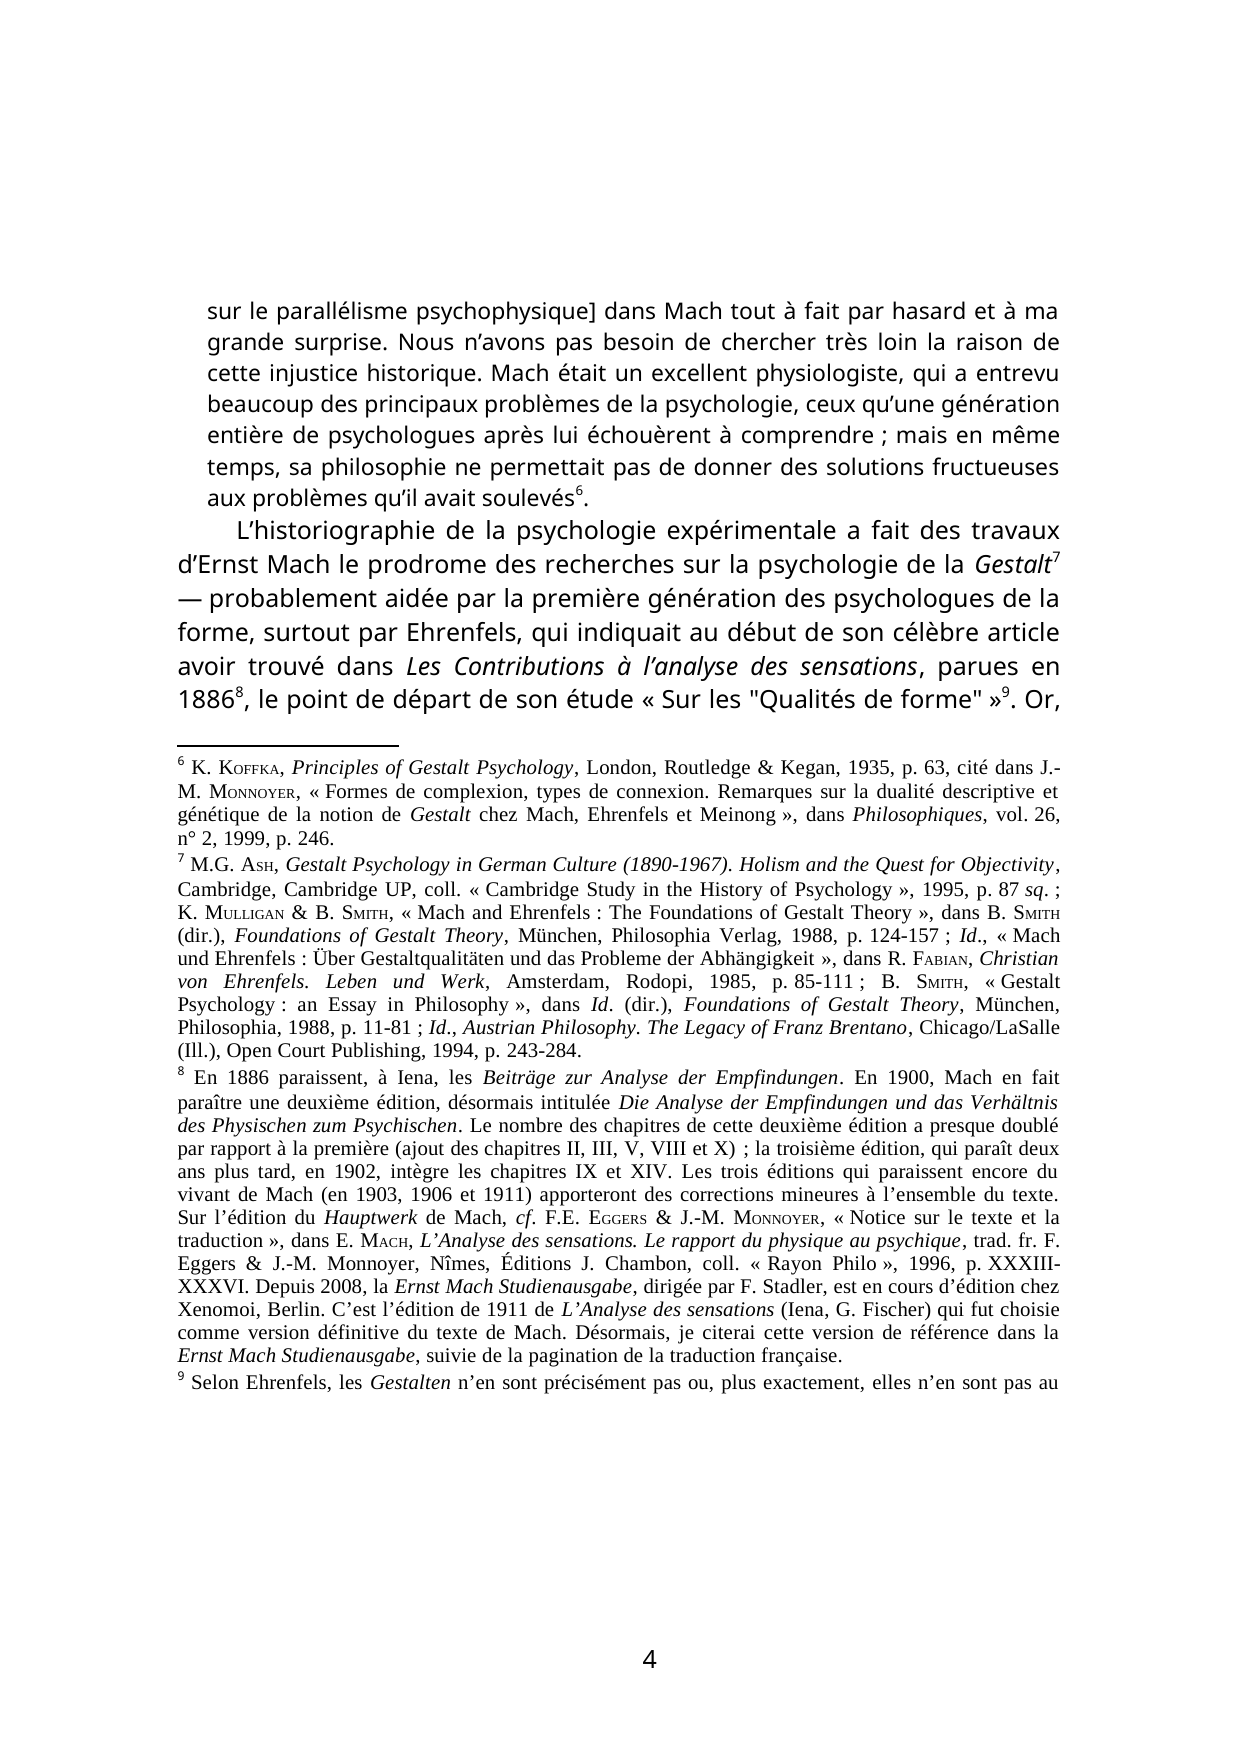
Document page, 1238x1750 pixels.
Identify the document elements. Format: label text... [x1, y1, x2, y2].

text sur le parallélisme psychophysique] dans Mach tout à fait par hasard et à ma grande surprise. Nous n’avons pas besoin de chercher très loin la raison de cette injustice historique. Mach était un excellent physiologiste, qui a entrevu beaucoup des principaux problèmes de la psychologie, ceux qu’une génération entière de psychologues après lui échouèrent à comprendre ; mais en même temps, sa philosophie ne permettait pas de donner des solutions fructueuses aux problèmes qu’il avait soulevés. [207, 295, 1061, 513]
text L’historiographie de la psychologie expérimentale a fait des travaux d’Ernst Mach le prodrome des recherches sur la psychologie de la Gestalt — probablement aidée par la première génération des psychologues de la forme, surtout par Ehrenfels, qui indiquait au début de son célèbre article avoir trouvé dans Les Contributions à l’analyse des sensations, parues en 1886, le point de départ de son étude « Sur les "Qualités de forme" ». Or, il apparaît rapidement, à suivre Koffka, que le protagoniste ne fut pas réellement l’instigateur du mouvement de la psychologie de la forme, en particulier dans sa version berlinoise, mais qu’il en fut bien plutôt, et malgré lui, une sorte de lointain parent, qui aurait fait quelques pas sur le chemin de la psychologie de la forme, quoique sans jamais vraiment s’y engager — ce que, du côté de l’École de Graz, Ehrenfels confirme quand il indique le caractère quelque peu alléatoire dont Mach a pu inspirer ses propres travaux et susciter chez lui l’idée du concept de qualité de forme. Néanmoins, et en dépit de cette remarque de Koffka, je pense que la question de savoir si la notion de Gestalt fut développée dans L’Analyse des sensations reste tout à fait pertinente dans le cadre d’une enquête généalogique sur le courant de la psychologie de forme. En effet, qu’est-ce qui a bien pu intéresser initialement Ehrenfels, dans les écrits de Mach, pour qu’il puisse y trouver la source de ses réflexions sur les qualités de forme ? Quels sont les passages de L’Analyse en faveur de l’idée de Gestalt ? [177, 513, 1061, 716]
text En 1886 paraissent, à Iena, les Beiträge zur Analyse der Empfindungen. En 1900, Mach en fait paraître une deuxième édition, désormais intitulée Die Analyse der Empfindungen und das Verhältnis des Physischen zum Psychischen. Le nombre des chapitres de cette deuxième édition a presque doublé par rapport à la première (ajout des chapitres II, III, V, VIII et X) ; la troisième édition, qui paraît deux ans plus tard, en 1902, intègre les chapitres IX et XIV. Les trois éditions qui paraissent encore du vivant de Mach (en 1903, 1906 et 1911) apporteront des corrections mineures à l’ensemble du texte. Sur l’édition du Hauptwerk de Mach, cf. F.E. Eggers & J.-M. Monnoyer, « Notice sur le texte et la traduction », dans E. Mach, L’Analyse des sensations. Le rapport du physique au psychique, trad. fr. F. Eggers & J.-M. Monnoyer, Nîmes, Éditions J. Chambon, coll. « Rayon Philo », 1996, p. XXXIII-XXXVI. Depuis 2008, la Ernst Mach Studienausgabe, dirigée par F. Stadler, est en cours d’édition chez Xenomoi, Berlin. C’est l’édition de 1911 de L’Analyse des sensations (Iena, G. Fischer) qui fut choisie comme version définitive du texte de Mach. Désormais, je citerai cette version de référence dans la Ernst Mach Studienausgabe, suivie de la pagination de la traduction française. [177, 1062, 1061, 1367]
text Selon Ehrenfels, les Gestalten n’en sont précisément pas ou, plus exactement, elles n’en sont pas au [177, 1367, 1061, 1395]
text M.G. Ash, Gestalt Psychology in German Culture (1890-1967). Holism and the Quest for Objectivity, Cambridge, Cambridge UP, coll. « Cambridge Study in the History of Psychology », 1995, p. 87 sq. ; K. Mulligan & B. Smith, « Mach and Ehrenfels : The Foundations of Gestalt Theory », dans B. Smith (dir.), Foundations of Gestalt Theory, München, Philosophia Verlag, 1988, p. 124-157 ; Id., « Mach und Ehrenfels : Über Gestaltqualitäten und das Probleme der Abhängigkeit », dans R. Fabian, Christian von Ehrenfels. Leben und Werk, Amsterdam, Rodopi, 1985, p. 85-111 ; B. Smith, « Gestalt Psychology : an Essay in Philosophy », dans Id. (dir.), Foundations of Gestalt Theory, München, Philosophia, 1988, p. 11-81 ; Id., Austrian Philosophy. The Legacy of Franz Brentano, Chicago/LaSalle (Ill.), Open Court Publishing, 1994, p. 243-284. [177, 849, 1061, 1062]
text K. Koffka, Principles of Gestalt Psychology, London, Routledge & Kegan, 1935, p. 63, cité dans J.-M. Monnoyer, « Formes de complexion, types de connexion. Remarques sur la dualité descriptive et génétique de la notion de Gestalt chez Mach, Ehrenfels et Meinong », dans Philosophiques, vol. 26, n° 2, 1999, p. 246. [177, 752, 1061, 849]
